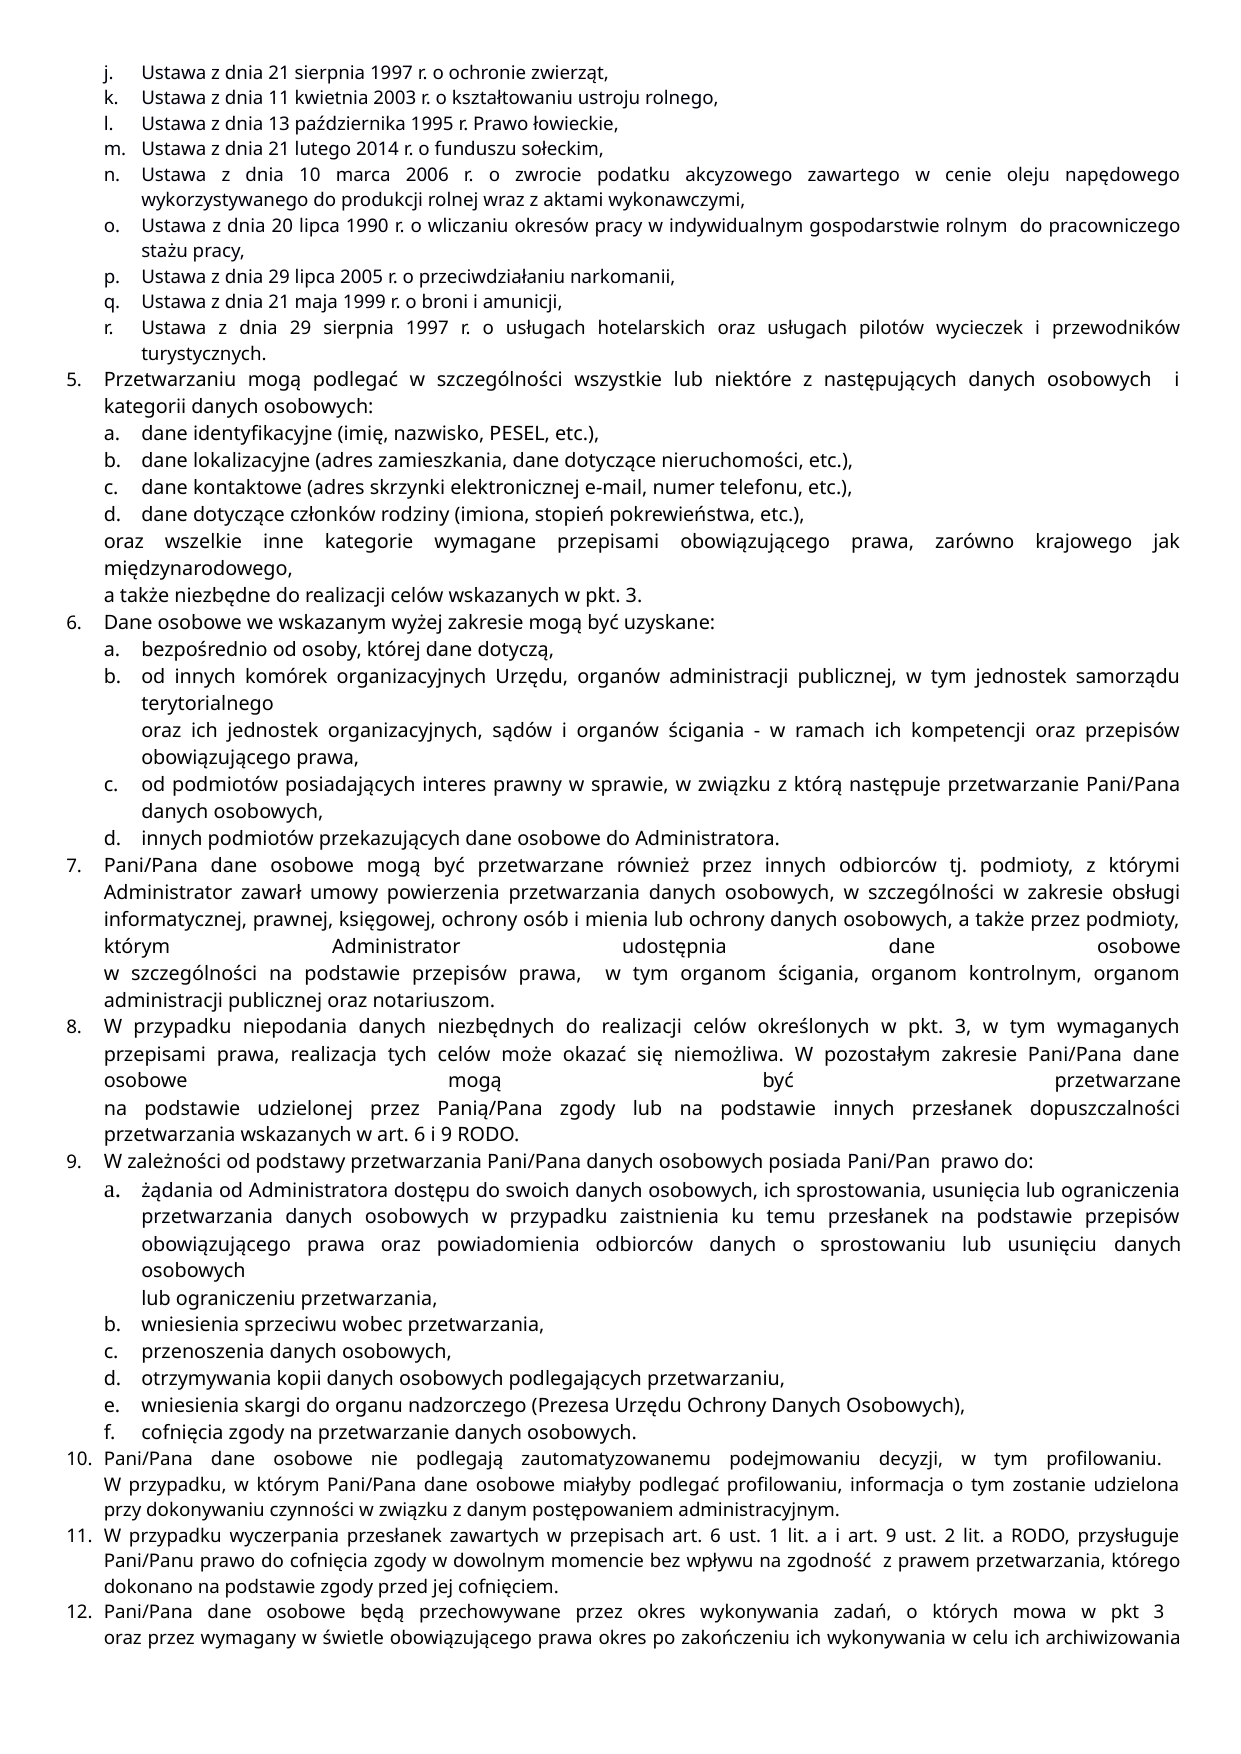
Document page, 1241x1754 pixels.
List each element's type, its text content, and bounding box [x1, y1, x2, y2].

list Pani/Pana dane osobowe mogą być przetwarzane również przez innych odbiorców tj. podmioty, z którymi Administrator zawarł umowy powierzenia przetwarzania danych osobowych, w szczególności w zakresie obsługi informatycznej, prawnej, księgowej, ochrony osób i mienia lub ochrony danych osobowych, a także przez podmioty, którym Administrator udostępnia dane osobowe w szczególności na podstawie przepisów prawa, w tym organom ścigania, organom kontrolnym, organom administracji publicznej oraz notariuszom. [66, 851, 1181, 1013]
list Ustawa z dnia 29 lipca 2005 r. o przeciwdziałaniu narkomanii, [103, 263, 1181, 289]
list Ustawa z dnia 21 lutego 2014 r. o funduszu sołeckim, [103, 136, 1181, 161]
list Pani/Pana dane osobowe będą przechowywane przez okres wykonywania zadań, o których mowa w pkt 3 oraz przez wymagany w świetle obowiązującego prawa okres po zakończeniu ich wykonywania w celu ich archiwizowania [66, 1599, 1181, 1650]
list od podmiotów posiadających interes prawny w sprawie, w związku z którą następuje przetwarzanie Pani/Pana danych osobowych, [103, 770, 1181, 824]
list dane kontaktowe (adres skrzynki elektronicznej e-mail, numer telefonu, etc.), [103, 473, 1181, 500]
list Przetwarzaniu mogą podlegać w szczególności wszystkie lub niektóre z następujących danych osobowych i kategorii danych osobowych: [66, 365, 1181, 419]
list dane lokalizacyjne (adres zamieszkania, dane dotyczące nieruchomości, etc.), [103, 446, 1181, 473]
text oraz wszelkie inne kategorie wymagane przepisami obowiązującego prawa, zarówno krajowego jak międzynarodowego, a także niezbędne do realizacji celów wskazanych w pkt. 3. [103, 527, 1181, 608]
list Ustawa z dnia 11 kwietnia 2003 r. o kształtowaniu ustroju rolnego, [103, 84, 1181, 110]
list cofnięcia zgody na przetwarzanie danych osobowych. [103, 1419, 1181, 1446]
list dane dotyczące członków rodziny (imiona, stopień pokrewieństwa, etc.), [103, 500, 1181, 527]
list bezpośrednio od osoby, której dane dotyczą, [103, 635, 1181, 662]
list Ustawa z dnia 29 sierpnia 1997 r. o usługach hotelarskich oraz usługach pilotów wycieczek i przewodników turystycznych. [103, 314, 1181, 365]
list W przypadku wyczerpania przesłanek zawartych w przepisach art. 6 ust. 1 lit. a i art. 9 ust. 2 lit. a RODO, przysługuje Pani/Panu prawo do cofnięcia zgody w dowolnym momencie bez wpływu na zgodność z prawem przetwarzania, którego dokonano na podstawie zgody przed jej cofnięciem. [66, 1522, 1181, 1599]
list Ustawa z dnia 10 marca 2006 r. o zwrocie podatku akcyzowego zawartego w cenie oleju napędowego wykorzystywanego do produkcji rolnej wraz z aktami wykonawczymi, [103, 161, 1181, 212]
list innych podmiotów przekazujących dane osobowe do Administratora. [103, 824, 1181, 851]
list Ustawa z dnia 13 października 1995 r. Prawo łowieckie, [103, 110, 1181, 136]
list od innych komórek organizacyjnych Urzędu, organów administracji publicznej, w tym jednostek samorządu terytorialnego oraz ich jednostek organizacyjnych, sądów i organów ścigania - w ramach ich kompetencji oraz przepisów obowiązującego prawa, [103, 662, 1181, 770]
list W przypadku niepodania danych niezbędnych do realizacji celów określonych w pkt. 3, w tym wymaganych przepisami prawa, realizacja tych celów może okazać się niemożliwa. W pozostałym zakresie Pani/Pana dane osobowe mogą być przetwarzane na podstawie udzielonej przez Panią/Pana zgody lub na podstawie innych przesłanek dopuszczalności przetwarzania wskazanych w art. 6 i 9 RODO. [66, 1013, 1181, 1148]
list Ustawa z dnia 21 sierpnia 1997 r. o ochronie zwierząt, [103, 59, 1181, 84]
list W zależności od podstawy przetwarzania Pani/Pana danych osobowych posiada Pani/Pan prawo do: [66, 1148, 1181, 1175]
list Ustawa z dnia 20 lipca 1990 r. o wliczaniu okresów pracy w indywidualnym gospodarstwie rolnym do pracowniczego stażu pracy, [103, 212, 1181, 263]
list Pani/Pana dane osobowe nie podlegają zautomatyzowanemu podejmowaniu decyzji, w tym profilowaniu. W przypadku, w którym Pani/Pana dane osobowe miałyby podlegać profilowaniu, informacja o tym zostanie udzielona przy dokonywaniu czynności w związku z danym postępowaniem administracyjnym. [66, 1446, 1181, 1522]
list otrzymywania kopii danych osobowych podlegających przetwarzaniu, [103, 1365, 1181, 1392]
list Dane osobowe we wskazanym wyżej zakresie mogą być uzyskane: [66, 608, 1181, 635]
list wniesienia skargi do organu nadzorczego (Prezesa Urzędu Ochrony Danych Osobowych), [103, 1392, 1181, 1419]
list Ustawa z dnia 21 maja 1999 r. o broni i amunicji, [103, 289, 1181, 314]
list dane identyfikacyjne (imię, nazwisko, PESEL, etc.), [103, 419, 1181, 446]
list żądania od Administratora dostępu do swoich danych osobowych, ich sprostowania, usunięcia lub ograniczenia przetwarzania danych osobowych w przypadku zaistnienia ku temu przesłanek na podstawie przepisów obowiązującego prawa oraz powiadomienia odbiorców danych o sprostowaniu lub usunięciu danych osobowych lub ograniczeniu przetwarzania, [103, 1175, 1181, 1311]
list przenoszenia danych osobowych, [103, 1338, 1181, 1365]
list wniesienia sprzeciwu wobec przetwarzania, [103, 1311, 1181, 1338]
